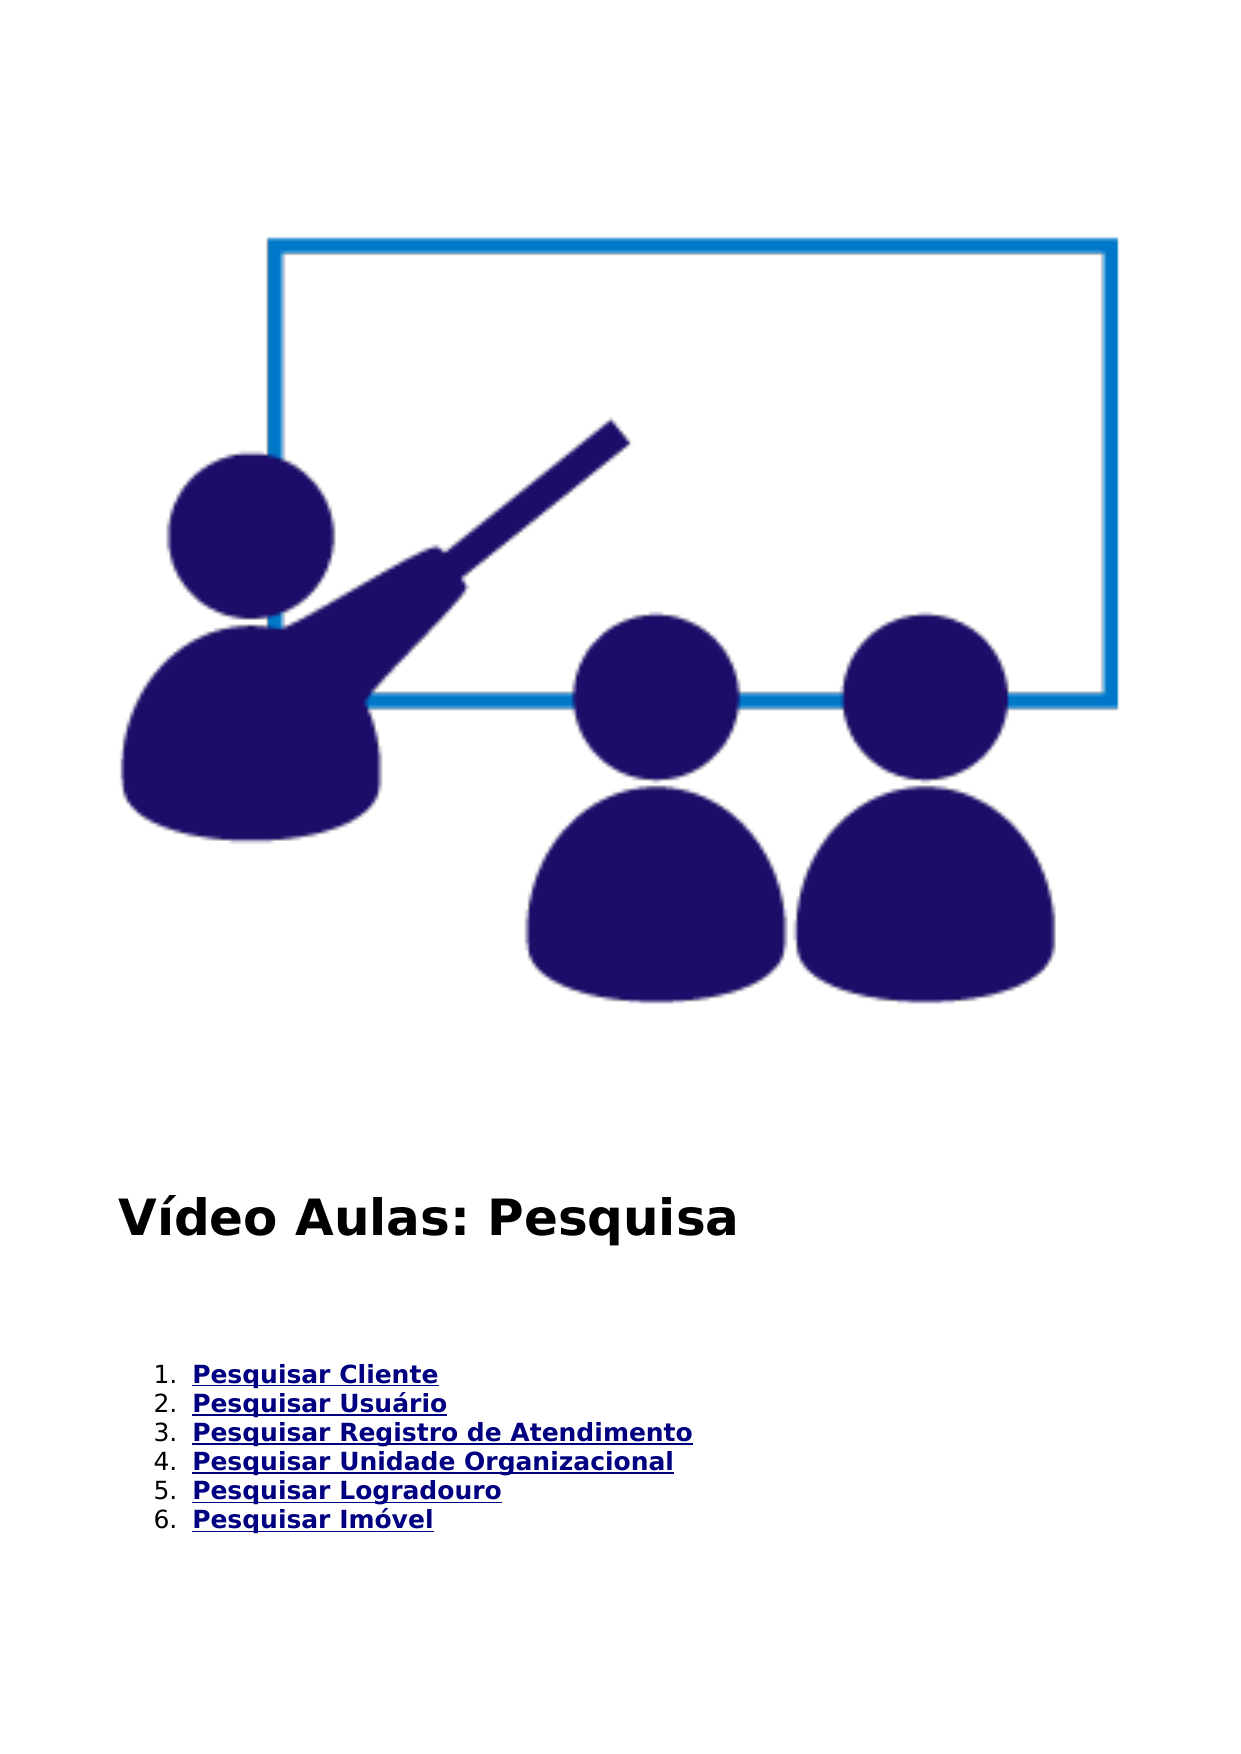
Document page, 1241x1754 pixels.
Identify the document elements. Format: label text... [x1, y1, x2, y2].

list Pesquisar Cliente [177, 1360, 1122, 1389]
list Pesquisar Imóvel [177, 1506, 1122, 1535]
picture [118, 118, 1123, 1122]
subtitle Vídeo Aulas: Pesquisa [118, 1189, 1122, 1247]
list Pesquisar Logradouro [177, 1476, 1122, 1506]
list Pesquisar Registro de Atendimento [177, 1418, 1122, 1447]
list Pesquisar Unidade Organizacional [177, 1447, 1122, 1476]
list Pesquisar Usuário [177, 1389, 1122, 1418]
